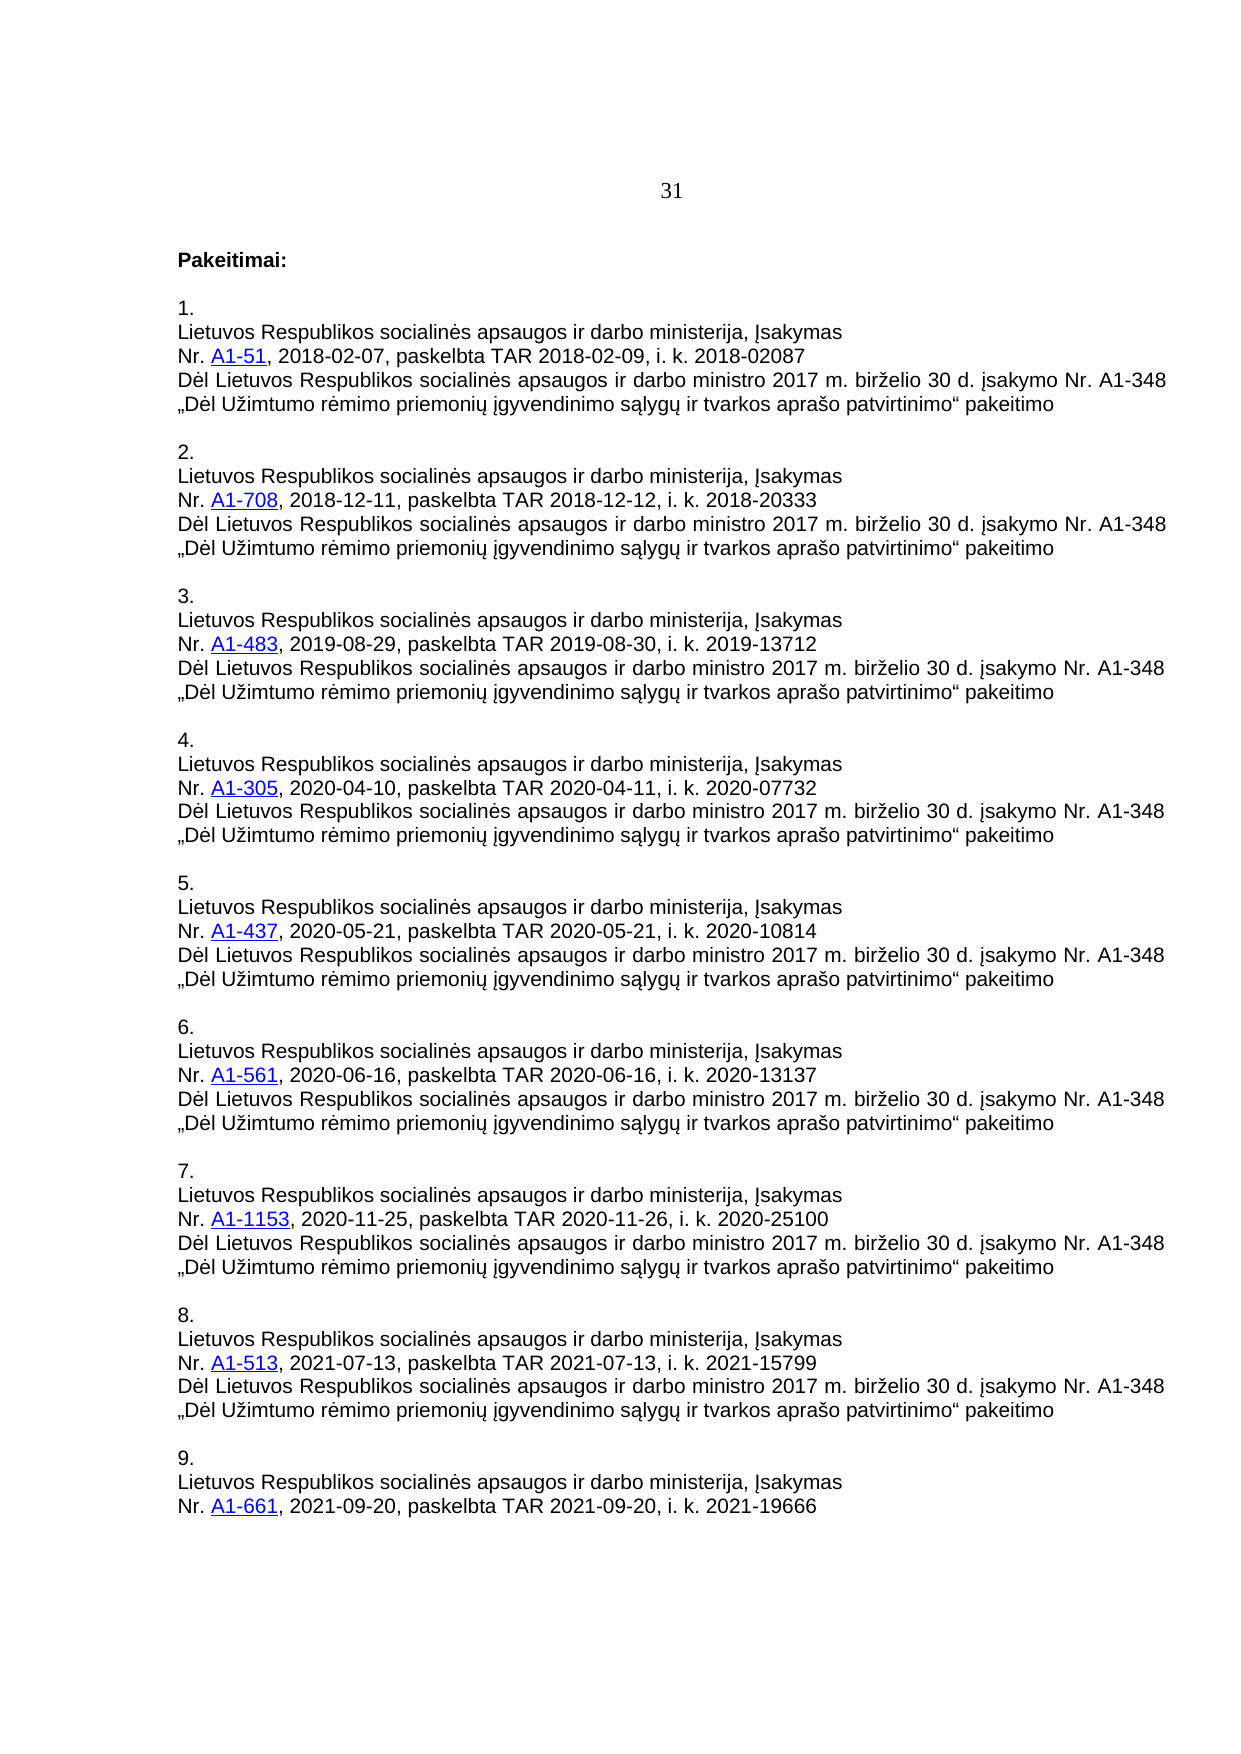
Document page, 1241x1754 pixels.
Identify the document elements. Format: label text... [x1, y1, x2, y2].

text Dėl Lietuvos Respublikos socialinės apsaugos ir darbo ministro 2017 m. birželio 30 d. įsakymo Nr. A1-348 „Dėl Užimtumo rėmimo priemonių įgyvendinimo sąlygų ir tvarkos aprašo patvirtinimo“ pakeitimo [177, 1374, 1167, 1422]
text Lietuvos Respublikos socialinės apsaugos ir darbo ministerija, Įsakymas [177, 608, 1167, 632]
text Dėl Lietuvos Respublikos socialinės apsaugos ir darbo ministro 2017 m. birželio 30 d. įsakymo Nr. A1-348 „Dėl Užimtumo rėmimo priemonių įgyvendinimo sąlygų ir tvarkos aprašo patvirtinimo“ pakeitimo [177, 943, 1167, 991]
text 5. [177, 871, 1167, 895]
text Nr. A1-513, 2021-07-13, paskelbta TAR 2021-07-13, i. k. 2021-15799 [177, 1350, 1167, 1374]
text Dėl Lietuvos Respublikos socialinės apsaugos ir darbo ministro 2017 m. birželio 30 d. įsakymo Nr. A1-348 „Dėl Užimtumo rėmimo priemonių įgyvendinimo sąlygų ir tvarkos aprašo patvirtinimo“ pakeitimo [177, 512, 1167, 560]
text 2. [177, 440, 1167, 464]
text 3. [177, 584, 1167, 608]
text 6. [177, 1015, 1167, 1039]
text Pakeitimai: [177, 248, 1167, 272]
text Lietuvos Respublikos socialinės apsaugos ir darbo ministerija, Įsakymas [177, 464, 1167, 488]
text Nr. A1-561, 2020-06-16, paskelbta TAR 2020-06-16, i. k. 2020-13137 [177, 1063, 1167, 1087]
text Lietuvos Respublikos socialinės apsaugos ir darbo ministerija, Įsakymas [177, 1039, 1167, 1063]
text Dėl Lietuvos Respublikos socialinės apsaugos ir darbo ministro 2017 m. birželio 30 d. įsakymo Nr. A1-348 „Dėl Užimtumo rėmimo priemonių įgyvendinimo sąlygų ir tvarkos aprašo patvirtinimo“ pakeitimo [177, 799, 1167, 847]
text 8. [177, 1302, 1167, 1326]
text 9. [177, 1446, 1167, 1470]
text 7. [177, 1159, 1167, 1183]
text Dėl Lietuvos Respublikos socialinės apsaugos ir darbo ministro 2017 m. birželio 30 d. įsakymo Nr. A1-348 „Dėl Užimtumo rėmimo priemonių įgyvendinimo sąlygų ir tvarkos aprašo patvirtinimo“ pakeitimo [177, 1231, 1167, 1278]
text Dėl Lietuvos Respublikos socialinės apsaugos ir darbo ministro 2017 m. birželio 30 d. įsakymo Nr. A1-348 „Dėl Užimtumo rėmimo priemonių įgyvendinimo sąlygų ir tvarkos aprašo patvirtinimo“ pakeitimo [177, 1087, 1167, 1135]
text Lietuvos Respublikos socialinės apsaugos ir darbo ministerija, Įsakymas [177, 1183, 1167, 1207]
text 4. [177, 727, 1167, 751]
text 1. [177, 296, 1167, 320]
text Lietuvos Respublikos socialinės apsaugos ir darbo ministerija, Įsakymas [177, 1470, 1167, 1494]
text Lietuvos Respublikos socialinės apsaugos ir darbo ministerija, Įsakymas [177, 751, 1167, 775]
text Nr. A1-51, 2018-02-07, paskelbta TAR 2018-02-09, i. k. 2018-02087 [177, 344, 1167, 368]
text Nr. A1-305, 2020-04-10, paskelbta TAR 2020-04-11, i. k. 2020-07732 [177, 775, 1167, 799]
text Nr. A1-483, 2019-08-29, paskelbta TAR 2019-08-30, i. k. 2019-13712 [177, 632, 1167, 656]
text Lietuvos Respublikos socialinės apsaugos ir darbo ministerija, Įsakymas [177, 895, 1167, 919]
text Dėl Lietuvos Respublikos socialinės apsaugos ir darbo ministro 2017 m. birželio 30 d. įsakymo Nr. A1-348 „Dėl Užimtumo rėmimo priemonių įgyvendinimo sąlygų ir tvarkos aprašo patvirtinimo“ pakeitimo [177, 368, 1167, 416]
text Nr. A1-708, 2018-12-11, paskelbta TAR 2018-12-12, i. k. 2018-20333 [177, 488, 1167, 512]
text Nr. A1-1153, 2020-11-25, paskelbta TAR 2020-11-26, i. k. 2020-25100 [177, 1207, 1167, 1231]
text Lietuvos Respublikos socialinės apsaugos ir darbo ministerija, Įsakymas [177, 320, 1167, 344]
text Dėl Lietuvos Respublikos socialinės apsaugos ir darbo ministro 2017 m. birželio 30 d. įsakymo Nr. A1-348 „Dėl Užimtumo rėmimo priemonių įgyvendinimo sąlygų ir tvarkos aprašo patvirtinimo“ pakeitimo [177, 656, 1167, 703]
text Nr. A1-437, 2020-05-21, paskelbta TAR 2020-05-21, i. k. 2020-10814 [177, 919, 1167, 943]
text Lietuvos Respublikos socialinės apsaugos ir darbo ministerija, Įsakymas [177, 1326, 1167, 1350]
text Nr. A1-661, 2021-09-20, paskelbta TAR 2021-09-20, i. k. 2021-19666 [177, 1494, 1167, 1518]
